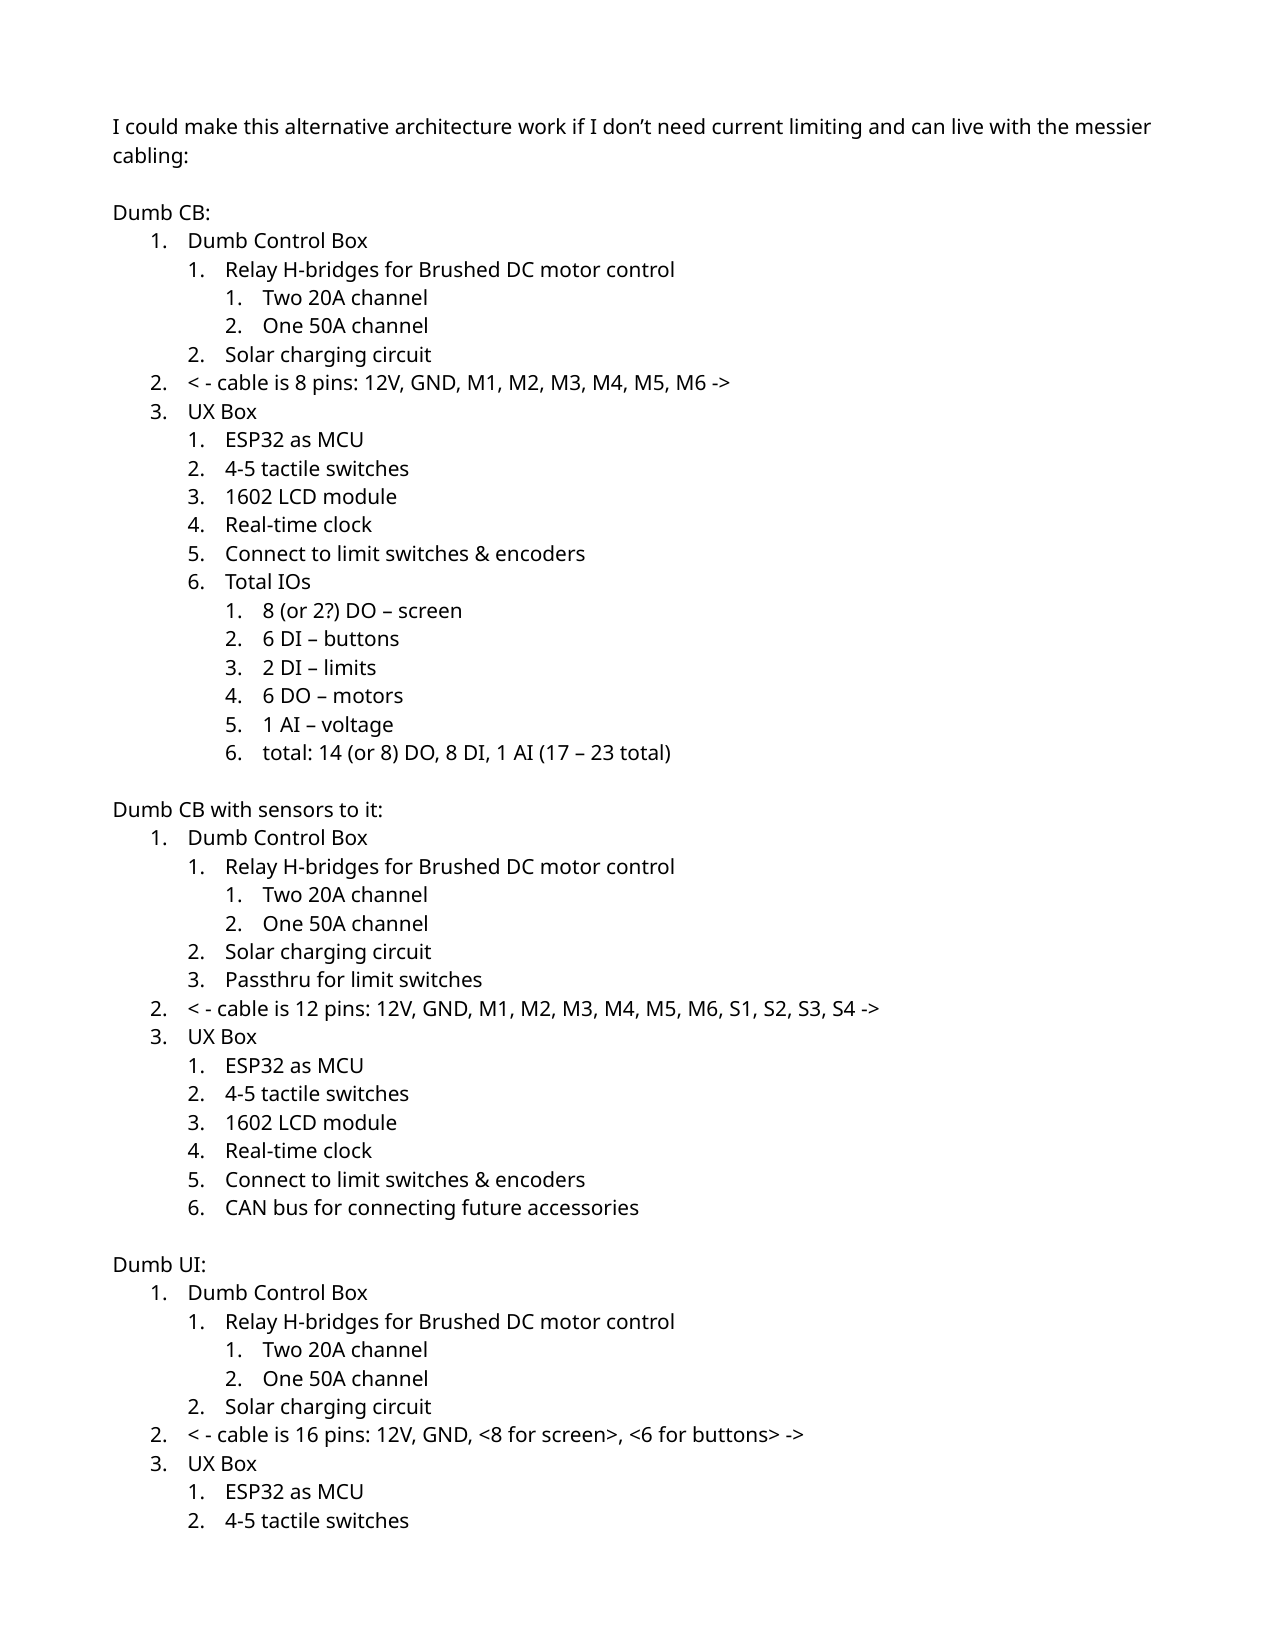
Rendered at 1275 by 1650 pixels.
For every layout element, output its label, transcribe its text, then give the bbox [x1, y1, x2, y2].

list 6 DI – buttons [225, 624, 1162, 653]
list < - cable is 16 pins: 12V, GND, <8 for screen>, <6 for buttons> -> [150, 1421, 1162, 1449]
list UX Box [150, 397, 1162, 425]
list Dumb Control Box [150, 1278, 1162, 1307]
list < - cable is 12 pins: 12V, GND, M1, M2, M3, M4, M5, M6, S1, S2, S3, S4 -> [150, 994, 1162, 1022]
text Dumb CB with sensors to it: [112, 795, 1162, 823]
text Dumb CB: [112, 198, 1162, 226]
list UX Box [150, 1449, 1162, 1477]
list UX Box [150, 1022, 1162, 1051]
list One 50A channel [225, 312, 1162, 340]
list Two 20A channel [225, 1335, 1162, 1364]
text Dumb UI: [112, 1250, 1162, 1278]
list Connect to limit switches & encoders [187, 1165, 1162, 1193]
text I could make this alternative architecture work if I don’t need current limiting and can live with the messier cabling: [112, 112, 1162, 169]
list Solar charging circuit [187, 1392, 1162, 1421]
list Dumb Control Box [150, 226, 1162, 255]
list 4-5 tactile switches [187, 1079, 1162, 1108]
list 4-5 tactile switches [187, 454, 1162, 482]
list 2 DI – limits [225, 653, 1162, 681]
list 6 DO – motors [225, 681, 1162, 710]
list One 50A channel [225, 909, 1162, 937]
list Connect to limit switches & encoders [187, 539, 1162, 567]
list One 50A channel [225, 1364, 1162, 1392]
list ESP32 as MCU [187, 1051, 1162, 1079]
list Dumb Control Box [150, 823, 1162, 852]
list CAN bus for connecting future accessories [187, 1193, 1162, 1222]
list Real-time clock [187, 511, 1162, 539]
list Two 20A channel [225, 283, 1162, 312]
list Two 20A channel [225, 880, 1162, 909]
list ESP32 as MCU [187, 1477, 1162, 1506]
list 4-5 tactile switches [187, 1506, 1162, 1534]
list ESP32 as MCU [187, 425, 1162, 454]
list Total IOs [187, 567, 1162, 596]
list 1 AI – voltage [225, 710, 1162, 738]
list Passthru for limit switches [187, 966, 1162, 994]
list Real-time clock [187, 1136, 1162, 1165]
list Solar charging circuit [187, 937, 1162, 966]
list Relay H-bridges for Brushed DC motor control [187, 852, 1162, 880]
list 8 (or 2?) DO – screen [225, 596, 1162, 624]
list < - cable is 8 pins: 12V, GND, M1, M2, M3, M4, M5, M6 -> [150, 368, 1162, 397]
list total: 14 (or 8) DO, 8 DI, 1 AI (17 – 23 total) [225, 738, 1162, 767]
list Relay H-bridges for Brushed DC motor control [187, 255, 1162, 283]
list 1602 LCD module [187, 482, 1162, 511]
list Relay H-bridges for Brushed DC motor control [187, 1307, 1162, 1335]
list Solar charging circuit [187, 340, 1162, 368]
list 1602 LCD module [187, 1108, 1162, 1136]
